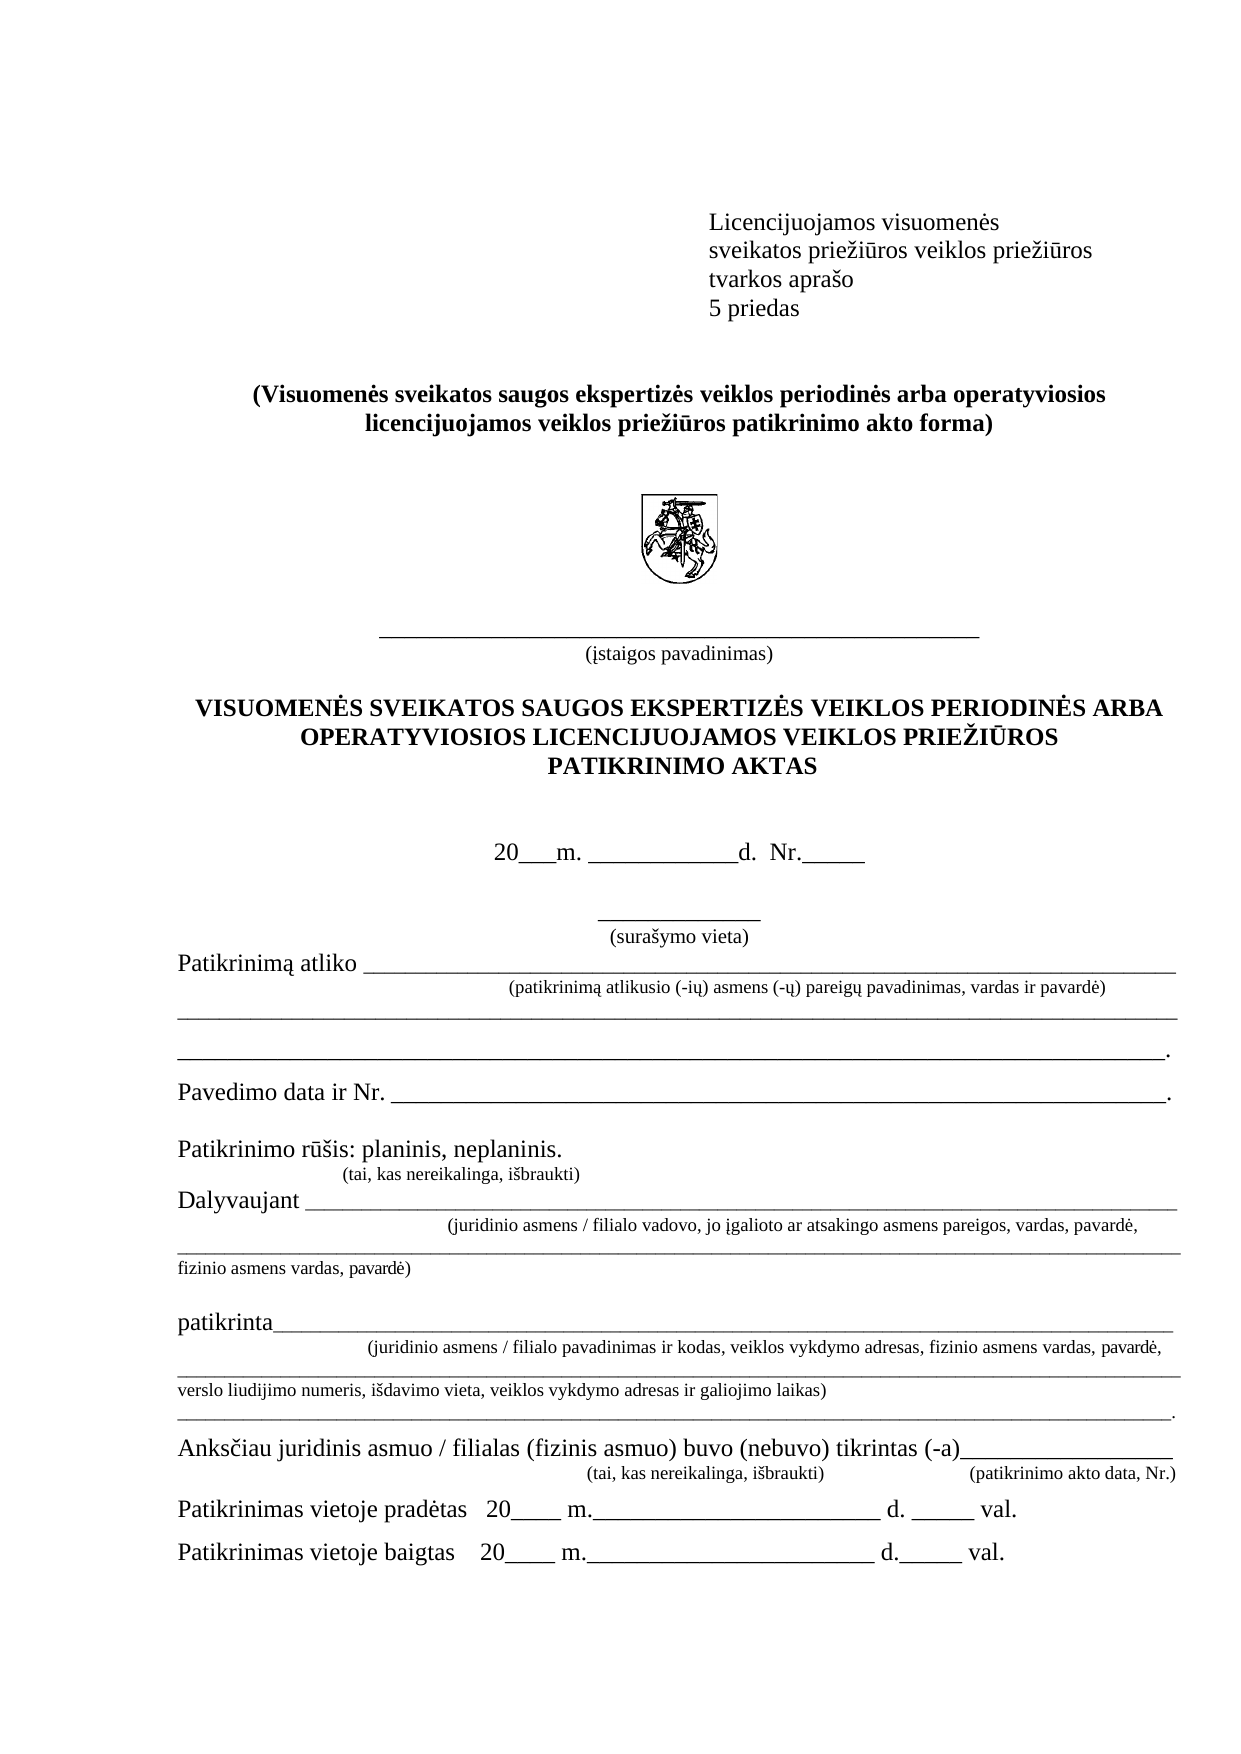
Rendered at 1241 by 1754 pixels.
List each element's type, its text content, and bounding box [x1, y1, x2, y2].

text __________________________________________________________________________________________________________. [177, 1401, 1181, 1422]
text (tai, kas nereikalinga, išbraukti) (patikrinimo akto data, Nr.) [177, 1462, 1181, 1483]
text Patikrinimo rūšis: planinis, neplaninis. [177, 1134, 1181, 1163]
text Patikrinimas vietoje baigtas 20____ m._______________________ d._____ val. [177, 1537, 1181, 1566]
text ________________________________________________________________________________________________ [177, 998, 1181, 1022]
text 5 priedas [177, 293, 1216, 322]
text sveikatos priežiūros veiklos priežiūros [177, 235, 1216, 264]
text Licencijuojamos visuomenės [177, 207, 1216, 235]
text fizinio asmens vardas, pavardė) [177, 1257, 1181, 1278]
text Dalyvaujant _____________________________________________________________________________________________ [177, 1185, 1181, 1214]
text verslo liudijimo numeris, išdavimo vieta, veiklos vykdymo adresas ir galiojimo laikas) [177, 1379, 1181, 1401]
text Patikrinimas vietoje pradėtas 20____ m._______________________ d. _____ val. [177, 1494, 1181, 1523]
text 20___m. ____________d. Nr._____ [177, 837, 1181, 866]
text VISUOMENĖS SVEIKATOS SAUGOS EKSPERTIZĖS VEIKLOS PERIODINĖS ARBA OPERATYVIOSIOS LICENCIJUOJAMOS VEIKLOS PRIEŽIŪROS [177, 693, 1181, 751]
text _____________ [177, 895, 1181, 923]
text ___________________________________________________________________________________________________________ [177, 1235, 1181, 1253]
text (juridinio asmens / filialo pavadinimas ir kodas, veiklos vykdymo adresas, fizinio asmens vardas, pavardė, [312, 1336, 1181, 1357]
text tvarkos aprašo [177, 264, 1216, 293]
text (surašymo vieta) [177, 923, 1181, 948]
text (juridinio asmens / filialo vadovo, jo įgalioto ar atsakingo asmens pareigos, vardas, pavardė, [312, 1214, 1181, 1235]
text (Visuomenės sveikatos saugos ekspertizės veiklos periodinės arba operatyviosios licencijuojamos veiklos priežiūros patikrinimo akto forma) [177, 379, 1181, 437]
text patikrinta________________________________________________________________________________________________ [177, 1307, 1181, 1336]
text (patikrinimą atlikusio (-ių) asmens (-ų) pareigų pavadinimas, vardas ir pavardė) [177, 976, 1181, 998]
text (įstaigos pavadinimas) [177, 641, 1181, 665]
text Anksčiau juridinis asmuo / filialas (fizinis asmuo) buvo (nebuvo) tikrintas (-a)_________________ [177, 1433, 1181, 1462]
text ___________________________________________________________________________________________________________ [177, 1357, 1181, 1376]
text Pavedimo data ir Nr. ______________________________________________________________. [177, 1077, 1181, 1106]
text _______________________________________________________________________________. [177, 1034, 1181, 1063]
text ________________________________________________ [177, 612, 1181, 641]
text Patikrinimą atliko ______________________________________________________________________________ [177, 948, 1181, 976]
text (tai, kas nereikalinga, išbraukti) [252, 1163, 1181, 1185]
text PATIKRINIMO AKTAS [177, 751, 1181, 780]
